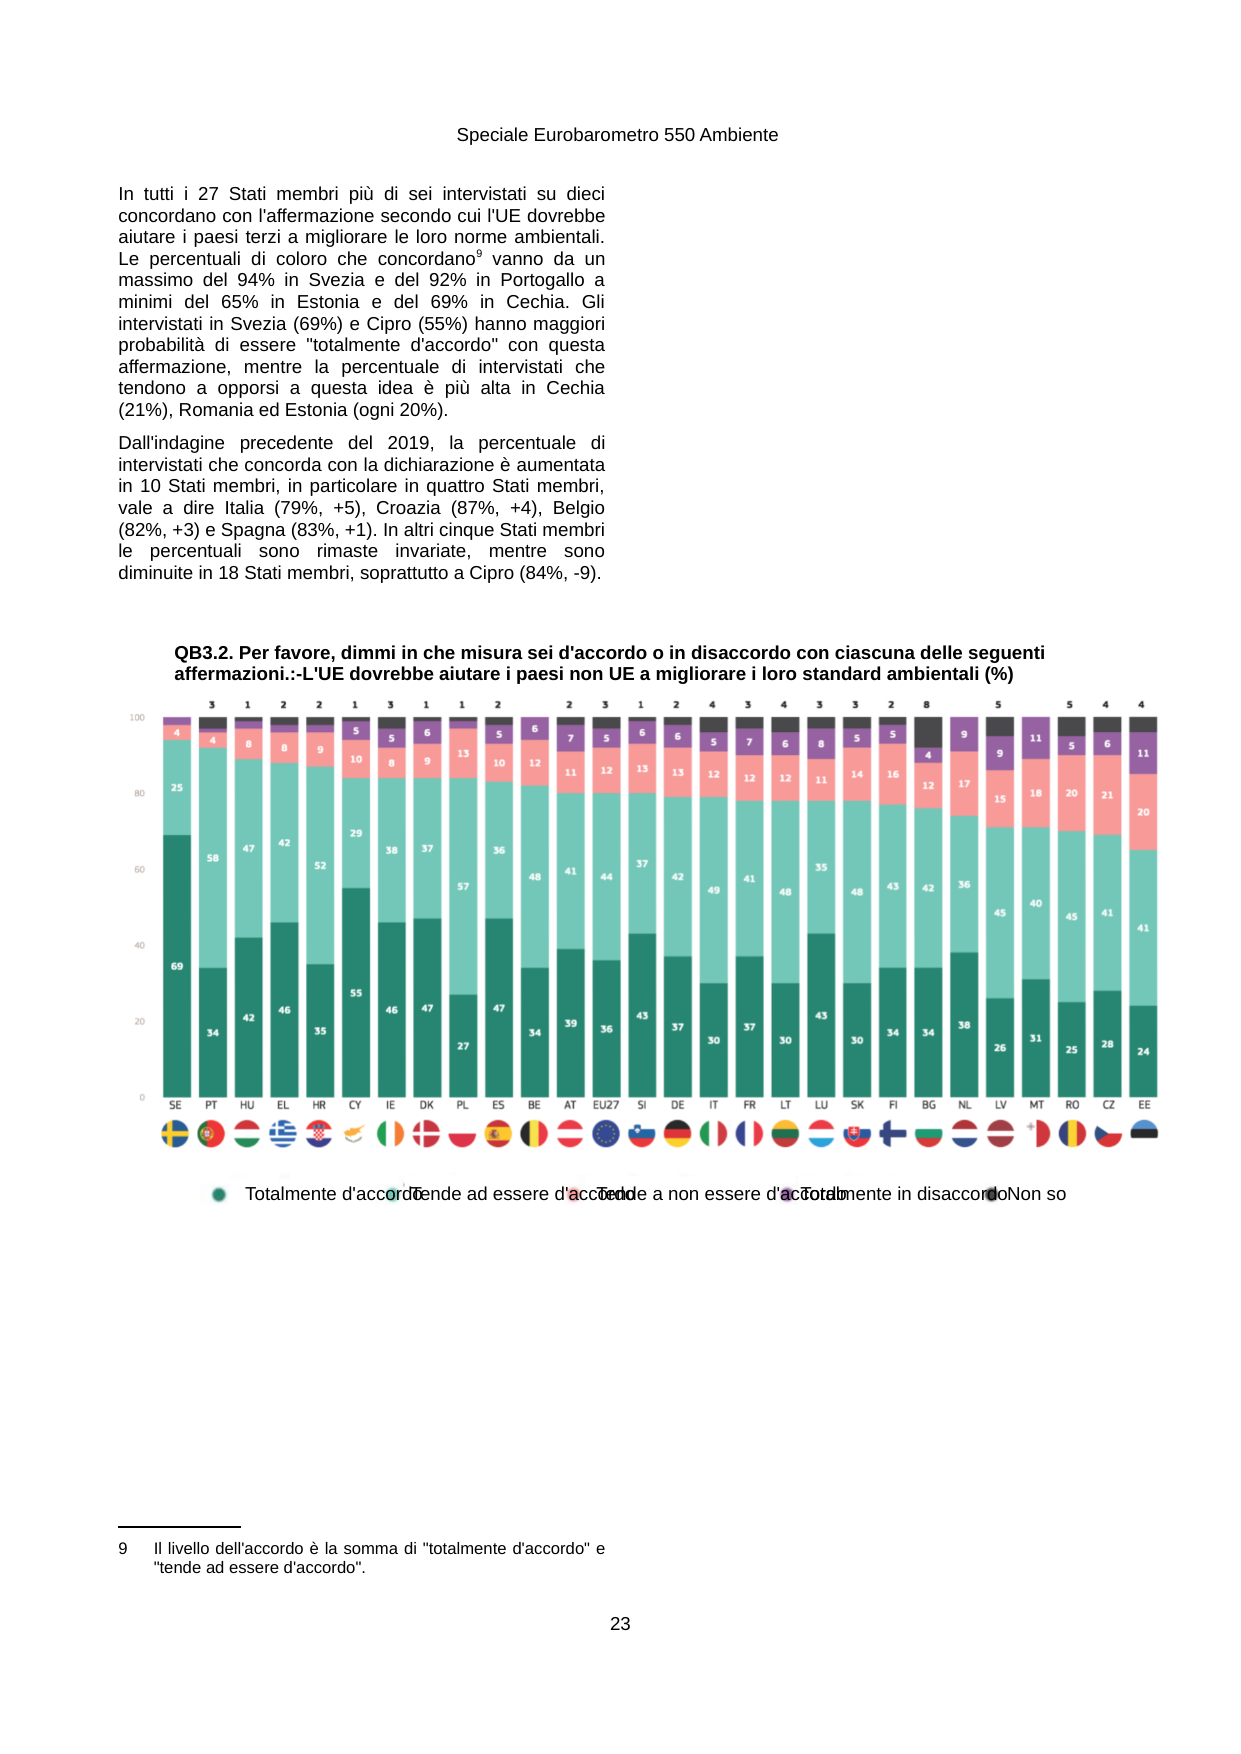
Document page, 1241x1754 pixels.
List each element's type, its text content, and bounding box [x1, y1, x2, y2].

picture [118, 696, 1164, 1154]
text Il livello dell'accordo è la somma di "totalmente d'accordo" e "tende ad essere d'accordo". [118, 1538, 605, 1577]
text In tutti i 27 Stati membri più di sei intervistati su dieci concordano con l'affermazione secondo cui l'UE dovrebbe aiutare i paesi terzi a migliorare le loro norme ambientali. Le percentuali di coloro che concordano vanno da un massimo del 94% in Svezia e del 92% in Portogallo a minimi del 65% in Estonia e del 69% in Cechia. Gli intervistati in Svezia (69%) e Cipro (55%) hanno maggiori probabilità di essere "totalmente d'accordo" con questa affermazione, mentre la percentuale di intervistati che tendono a opporsi a questa idea è più alta in Cechia (21%), Romania ed Estonia (ogni 20%). [118, 183, 605, 420]
picture [200, 1169, 999, 1208]
text Dall'indagine precedente del 2019, la percentuale di intervistati che concorda con la dichiarazione è aumentata in 10 Stati membri, in particolare in quattro Stati membri, vale a dire Italia (79%, +5), Croazia (87%, +4), Belgio (82%, +3) e Spagna (83%, +1). In altri cinque Stati membri le percentuali sono rimaste invariate, mentre sono diminuite in 18 Stati membri, soprattutto a Cipro (84%, -9). [118, 432, 605, 583]
